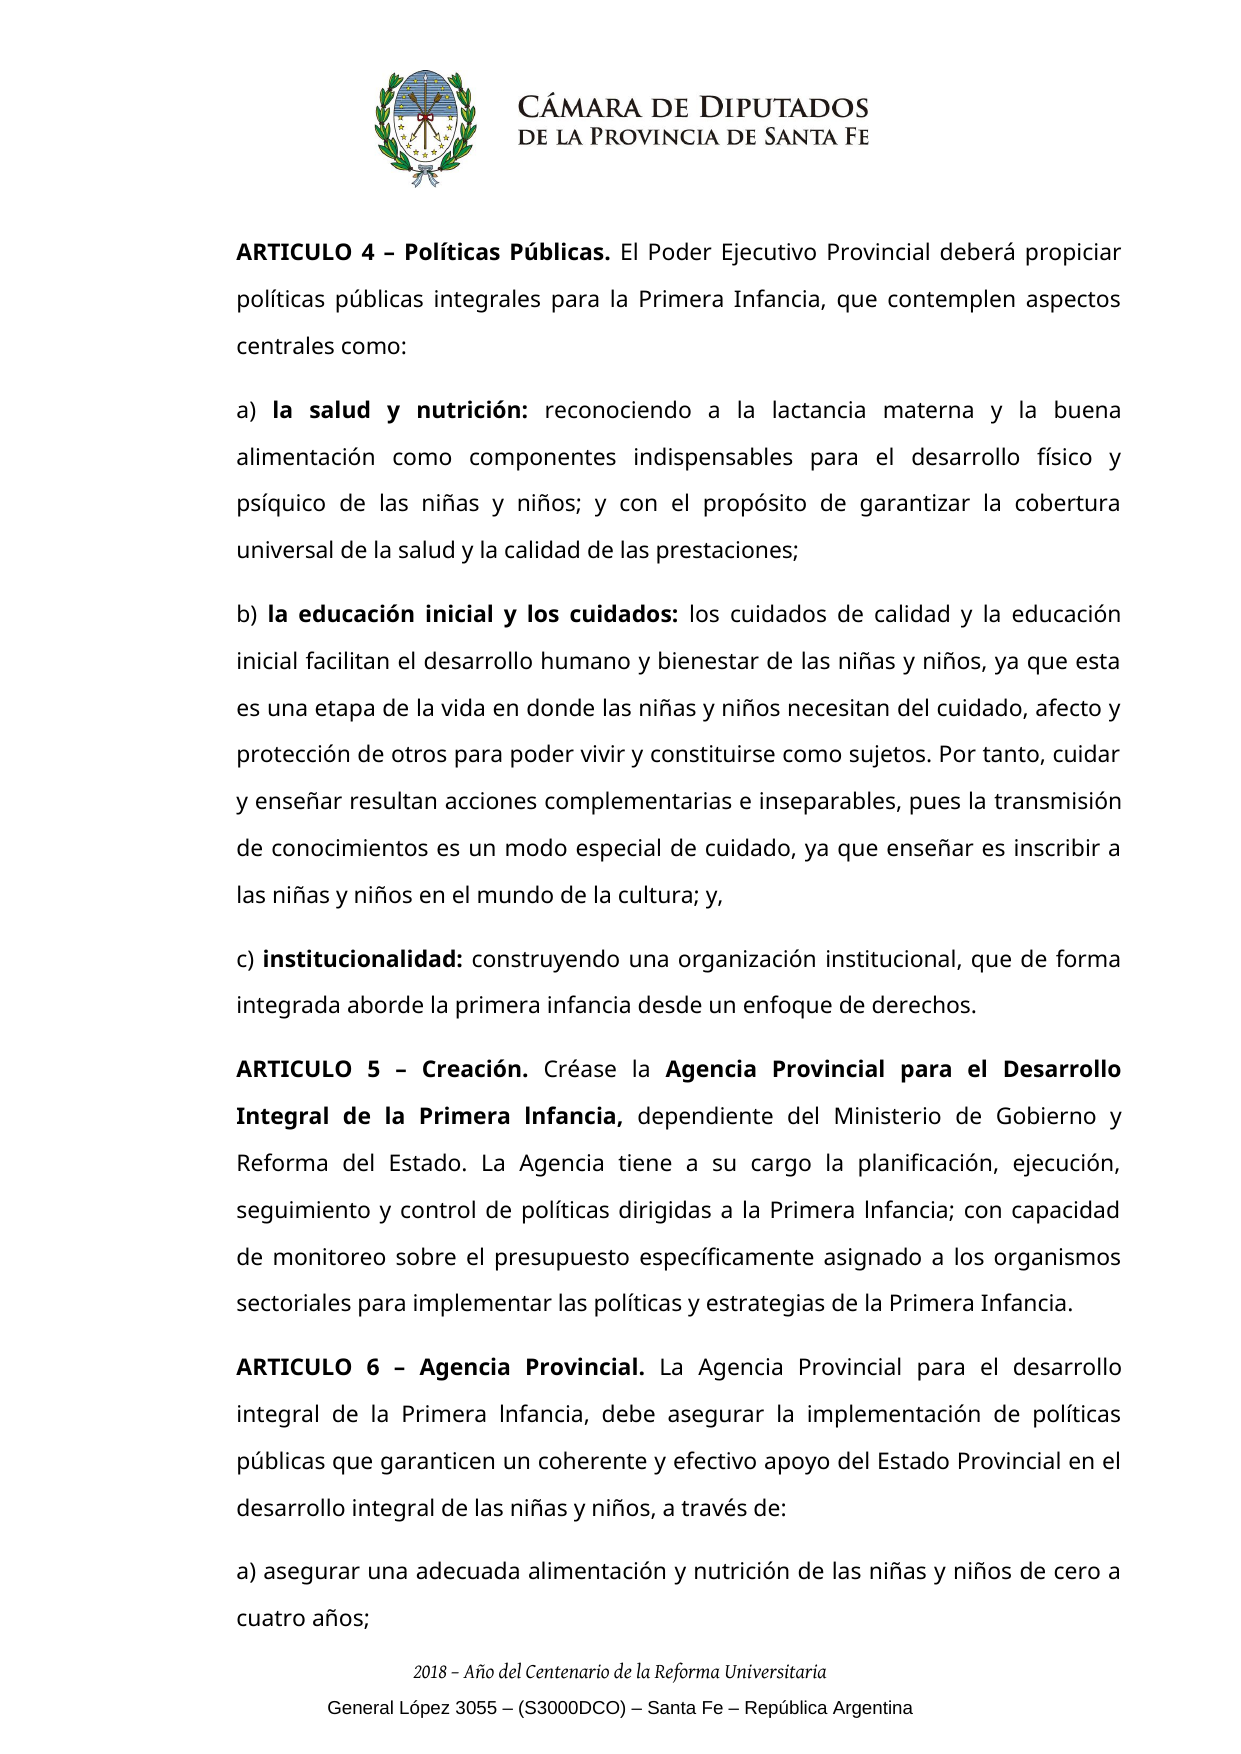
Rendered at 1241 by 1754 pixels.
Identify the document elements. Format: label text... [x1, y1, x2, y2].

text ARTICULO 6 – Agencia Provincial. La Agencia Provincial para el desarrollo integral de la Primera lnfancia, debe asegurar la implementación de políticas públicas que garanticen un coherente y efectivo apoyo del Estado Provincial en el desarrollo integral de las niñas y niños, a través de: [236, 1351, 1122, 1523]
text a) asegurar una adecuada alimentación y nutrición de las niñas y niños de cero a cuatro años; [236, 1555, 1122, 1633]
text c) institucionalidad: construyendo una organización institucional, que de forma integrada aborde la primera infancia desde un enfoque de derechos. [236, 942, 1122, 1021]
text a) la salud y nutrición: reconociendo a la lactancia materna y la buena alimentación como componentes indispensables para el desarrollo físico y psíquico de las niñas y niños; y con el propósito de garantizar la cobertura universal de la salud y la calidad de las prestaciones; [236, 393, 1122, 565]
text b) la educación inicial y los cuidados: los cuidados de calidad y la educación inicial facilitan el desarrollo humano y bienestar de las niñas y niños, ya que esta es una etapa de la vida en donde las niñas y niños necesitan del cuidado, afecto y protección de otros para poder vivir y constituirse como sujetos. Por tanto, cuidar y enseñar resultan acciones complementarias e inseparables, pues la transmisión de conocimientos es un modo especial de cuidado, ya que enseñar es inscribir a las niñas y niños en el mundo de la cultura; y, [236, 598, 1122, 910]
text ARTICULO 4 – Políticas Públicas. El Poder Ejecutivo Provincial deberá propiciar políticas públicas integrales para la Primera Infancia, que contemplen aspectos centrales como: [236, 236, 1122, 361]
picture [374, 70, 869, 192]
text ARTICULO 5 – Creación. Créase la Agencia Provincial para el Desarrollo Integral de la Primera lnfancia, dependiente del Ministerio de Gobierno y Reforma del Estado. La Agencia tiene a su cargo la planificación, ejecución, seguimiento y control de políticas dirigidas a la Primera lnfancia; con capacidad de monitoreo sobre el presupuesto específicamente asignado a los organismos sectoriales para implementar las políticas y estrategias de la Primera Infancia. [236, 1053, 1122, 1318]
